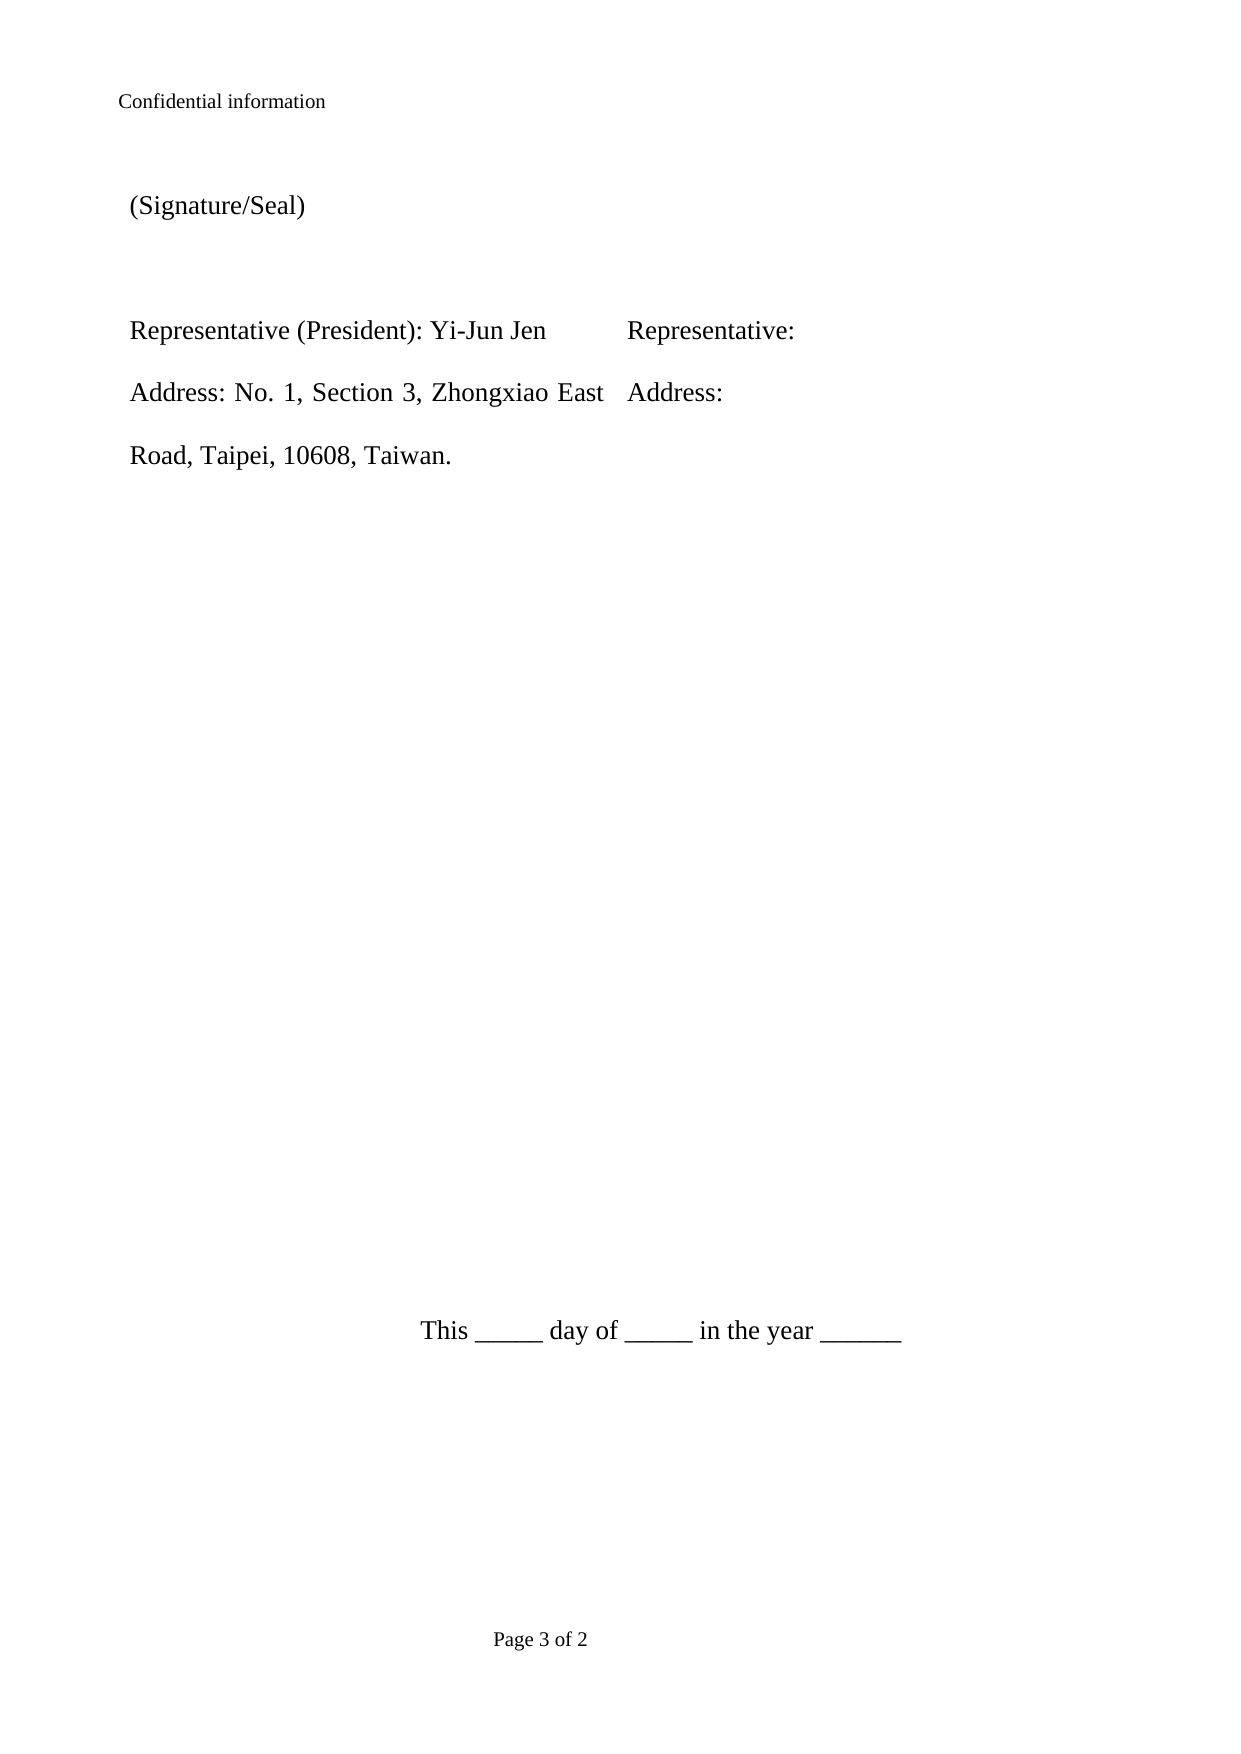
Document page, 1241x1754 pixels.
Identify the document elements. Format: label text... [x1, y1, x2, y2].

table_cell [616, 225, 1144, 288]
table_cell Address: [616, 350, 1144, 475]
table_header (Signature/Seal) [118, 163, 616, 225]
table_header [616, 163, 1144, 225]
table_cell Representative: [616, 288, 1144, 350]
table_cell Representative (President): Yi-Jun Jen [118, 288, 616, 350]
table_cell Address: No. 1, Section 3, Zhongxiao East Road, Taipei, 10608, Taiwan. [118, 350, 616, 475]
table_cell [118, 225, 616, 288]
text This _____ day of _____ in the year ______ [118, 1288, 1122, 1350]
